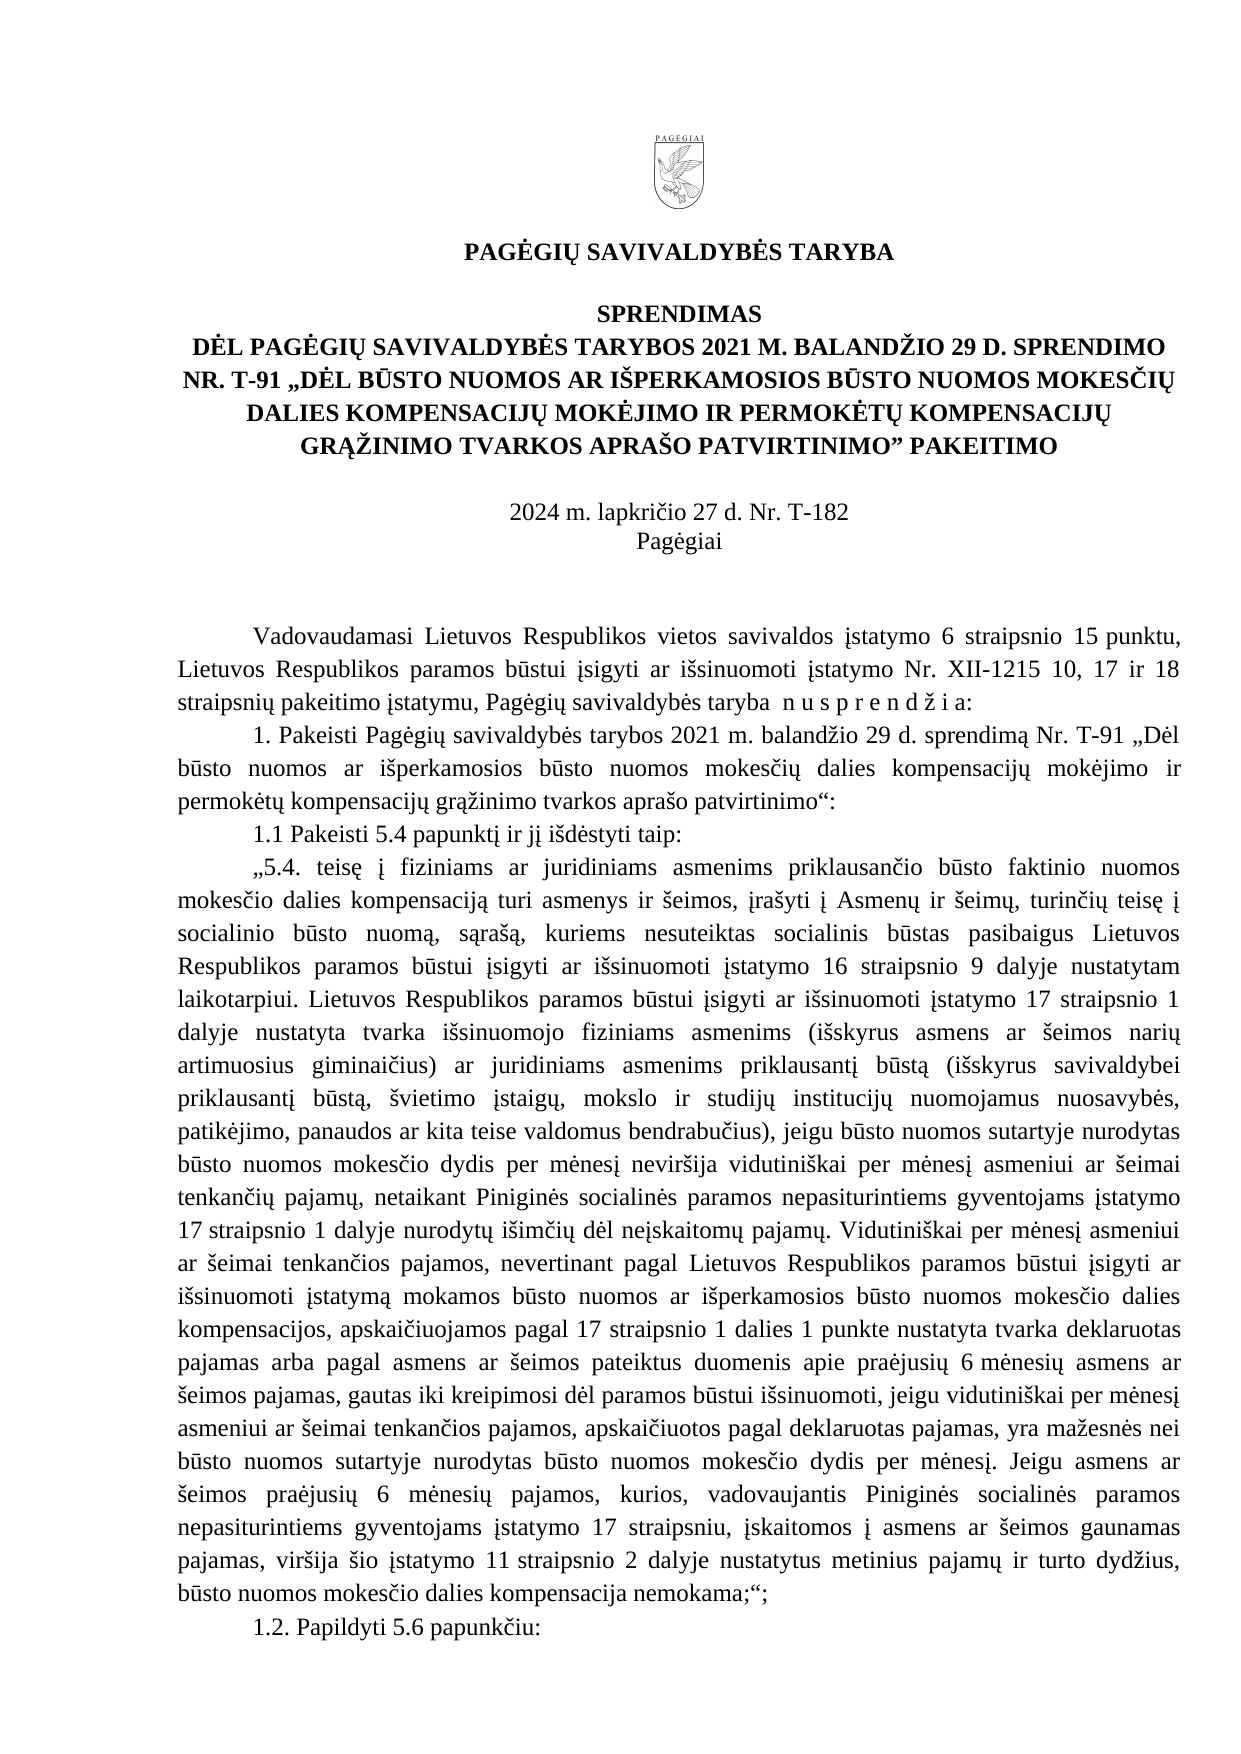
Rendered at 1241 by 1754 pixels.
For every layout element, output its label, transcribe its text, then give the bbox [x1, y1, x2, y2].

text sprendimas [177, 299, 1181, 328]
text Vadovaudamasi Lietuvos Respublikos vietos savivaldos įstatymo 6 straipsnio 15 punktu, Lietuvos Respublikos paramos būstui įsigyti ar išsinuomoti įstatymo Nr. XII-1215 10, 17 ir 18 straipsnių pakeitimo įstatymu, Pagėgių savivaldybės taryba n u s p r e n d ž i a: [177, 621, 1181, 716]
text „5.4. teisę į fiziniams ar juridiniams asmenims priklausančio būsto faktinio nuomos mokesčio dalies kompensaciją turi asmenys ir šeimos, įrašyti į Asmenų ir šeimų, turinčių teisę į socialinio būsto nuomą, sąrašą, kuriems nesuteiktas socialinis būstas pasibaigus Lietuvos Respublikos paramos būstui įsigyti ar išsinuomoti įstatymo 16 straipsnio 9 dalyje nustatytam laikotarpiui. Lietuvos Respublikos paramos būstui įsigyti ar išsinuomoti įstatymo 17 straipsnio 1 dalyje nustatyta tvarka išsinuomojo fiziniams asmenims (išskyrus asmens ar šeimos narių artimuosius giminaičius) ar juridiniams asmenims priklausantį būstą (išskyrus savivaldybei priklausantį būstą, švietimo įstaigų, mokslo ir studijų institucijų nuomojamus nuosavybės, patikėjimo, panaudos ar kita teise valdomus bendrabučius), jeigu būsto nuomos sutartyje nurodytas būsto nuomos mokesčio dydis per mėnesį neviršija vidutiniškai per mėnesį asmeniui ar šeimai tenkančių pajamų, netaikant Piniginės socialinės paramos nepasiturintiems gyventojams įstatymo 17 straipsnio 1 dalyje nurodytų išimčių dėl neįskaitomų pajamų. Vidutiniškai per mėnesį asmeniui ar šeimai tenkančios pajamos, nevertinant pagal Lietuvos Respublikos paramos būstui įsigyti ar išsinuomoti įstatymą mokamos būsto nuomos ar išperkamosios būsto nuomos mokesčio dalies kompensacijos, apskaičiuojamos pagal 17 straipsnio 1 dalies 1 punkte nustatyta tvarka deklaruotas pajamas arba pagal asmens ar šeimos pateiktus duomenis apie praėjusių 6 mėnesių asmens ar šeimos pajamas, gautas iki kreipimosi dėl paramos būstui išsinuomoti, jeigu vidutiniškai per mėnesį asmeniui ar šeimai tenkančios pajamos, apskaičiuotos pagal deklaruotas pajamas, yra mažesnės nei būsto nuomos sutartyje nurodytas būsto nuomos mokesčio dydis per mėnesį. Jeigu asmens ar šeimos praėjusių 6 mėnesių pajamos, kurios, vadovaujantis Piniginės socialinės paramos nepasiturintiems gyventojams įstatymo 17 straipsniu, įskaitomos į asmens ar šeimos gaunamas pajamas, viršija šio įstatymo 11 straipsnio 2 dalyje nustatytus metinius pajamų ir turto dydžius, būsto nuomos mokesčio dalies kompensacija nemokama;“; [177, 852, 1181, 1607]
text Pagėgiai [177, 526, 1181, 555]
text 1. Pakeisti Pagėgių savivaldybės tarybos 2021 m. balandžio 29 d. sprendimą Nr. T-91 „Dėl būsto nuomos ar išperkamosios būsto nuomos mokesčių dalies kompensacijų mokėjimo ir permokėtų kompensacijų grąžinimo tvarkos aprašo patvirtinimo“: [177, 720, 1181, 815]
subtitle 2024 m. lapkričio 27 d. Nr. T-182 [177, 497, 1181, 526]
text DĖL PAGĖGIŲ SAVIVALDYBĖS TARYBOS 2021 M. BALANDŽIO 29 D. SPRENDIMO nr. t-91 „dėl BŪSTO NUOMOS AR IŠPERKAMOSIOS BŪSTO NUOMOS MOKESČIŲ DALIES KOMPENSACIJŲ MOKĖJIMO IR PERMOKĖTŲ KOMPENSACIJŲ GRĄŽINIMO TVARKOS APRAŠO PATVIRTINIMO” PAKEITIMO [177, 332, 1181, 460]
text 1.1 Pakeisti 5.4 papunktį ir jį išdėstyti taip: [177, 819, 1181, 848]
subtitle Pagėgių savivaldybės taryba [177, 237, 1181, 266]
text 1.2. Papildyti 5.6 papunkčiu: [177, 1612, 1181, 1640]
